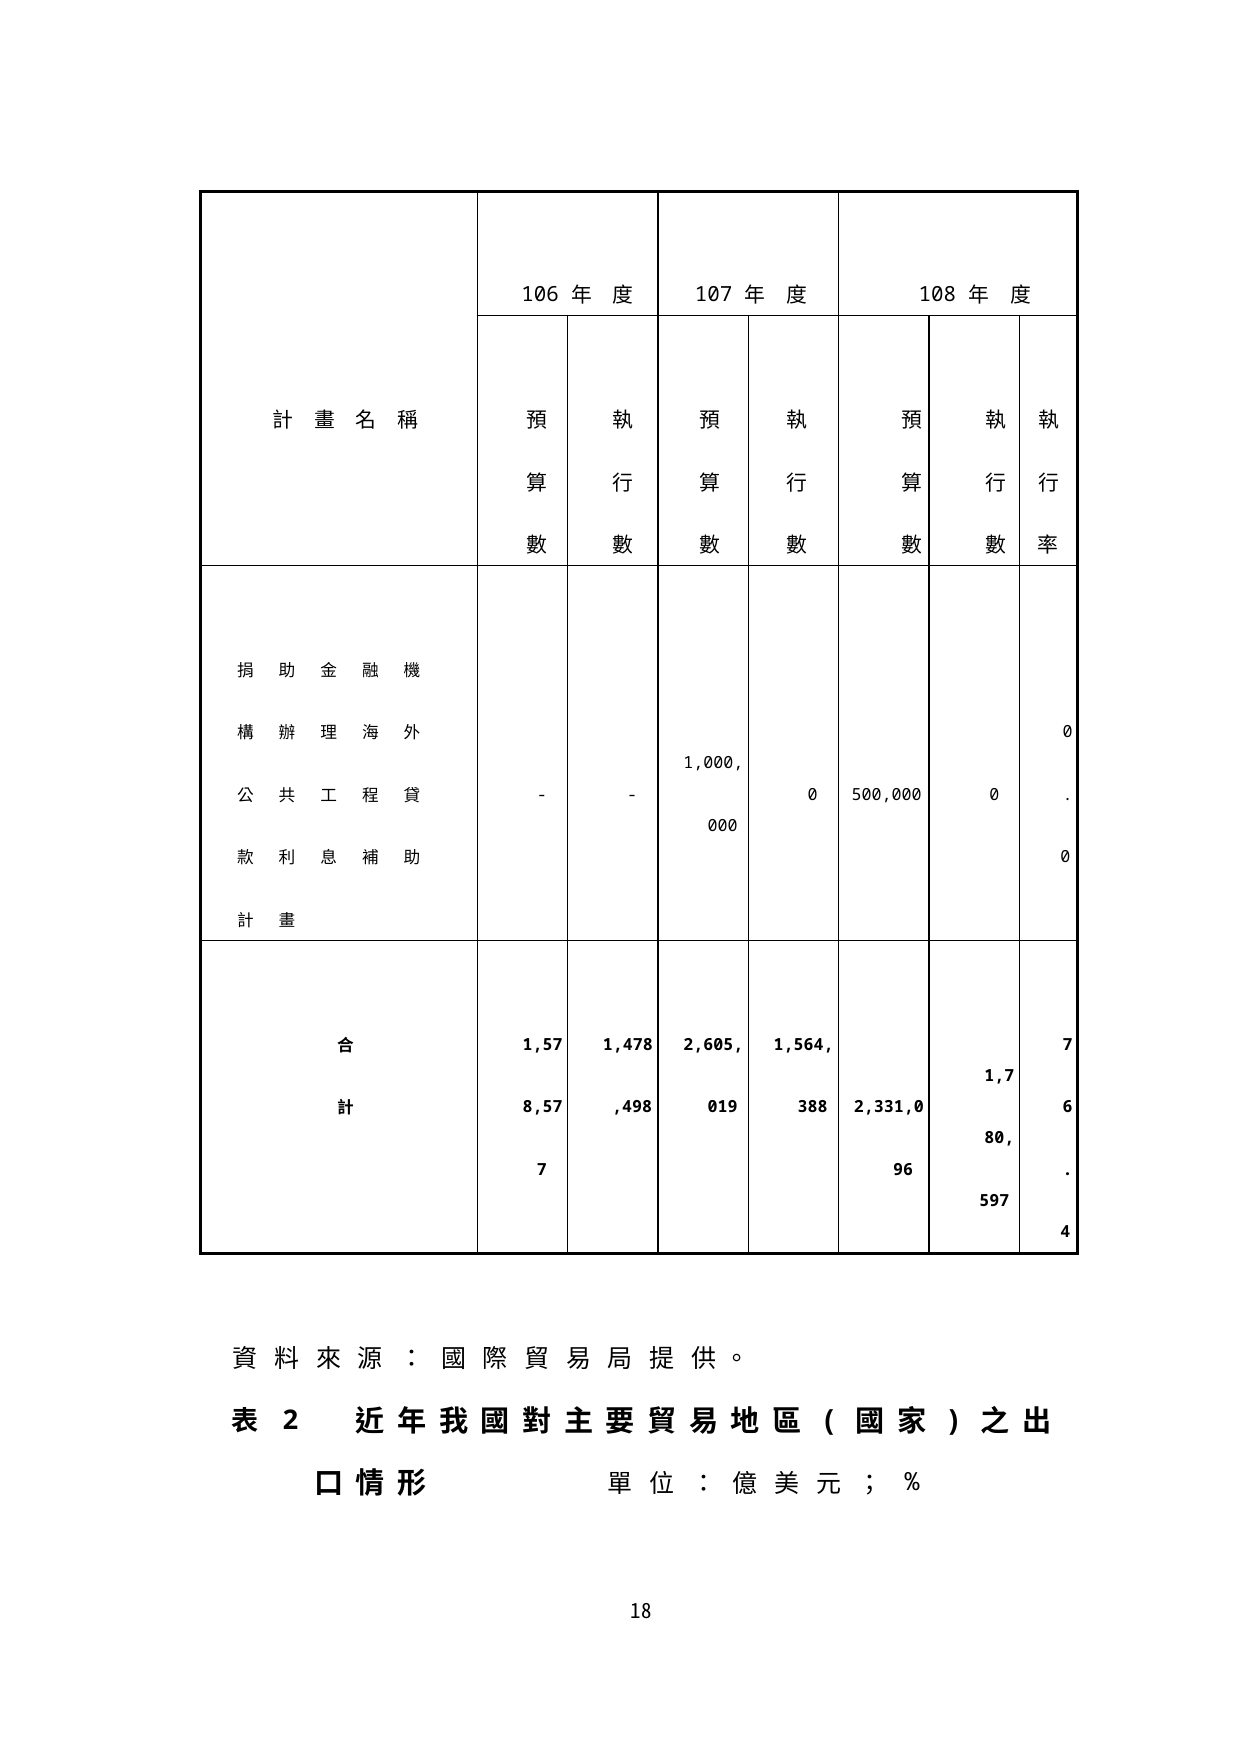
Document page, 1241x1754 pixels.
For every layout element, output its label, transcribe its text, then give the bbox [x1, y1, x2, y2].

table_cell 0 [749, 566, 838, 939]
table_cell 76.4 [1020, 941, 1076, 1252]
table_cell 合 計 [202, 941, 477, 1252]
table_cell 2,331,096 [839, 941, 928, 1252]
text 表2 近年我國對主要貿易地區(國家)之出口情形 單位：億美元；% [184, 1377, 1058, 1502]
table_header 108年度 [839, 193, 1076, 314]
table_cell 預算數 [478, 316, 567, 564]
table_cell - [568, 566, 657, 939]
table_cell 0.0 [1020, 566, 1076, 939]
table_cell 0 [930, 566, 1019, 939]
table_cell 執行數 [568, 316, 657, 564]
table_cell 執行數 [749, 316, 838, 564]
table_cell 預算數 [839, 316, 928, 564]
table_header 107年度 [659, 193, 838, 314]
table_header 計畫名稱 [202, 193, 477, 564]
table_cell 捐助金融機構辦理海外公共工程貸款利息補助計畫 [202, 566, 477, 939]
table_cell 500,000 [839, 566, 928, 939]
table_cell 1,578,577 [478, 941, 567, 1252]
table_cell 2,605,019 [659, 941, 748, 1252]
table_cell 預算數 [659, 316, 748, 564]
table_cell - [478, 566, 567, 939]
table_cell 執行數 [930, 316, 1019, 564]
table_header 106年度 [478, 193, 657, 314]
table_cell 1,780,597 [930, 941, 1019, 1252]
table_cell 1,564,388 [749, 941, 838, 1252]
table_cell 1,000,000 [659, 566, 748, 939]
table_cell 1,478,498 [568, 941, 657, 1252]
text 資料來源：國際貿易局提供。 [186, 1314, 1052, 1377]
table_cell 執行率 [1020, 316, 1076, 564]
